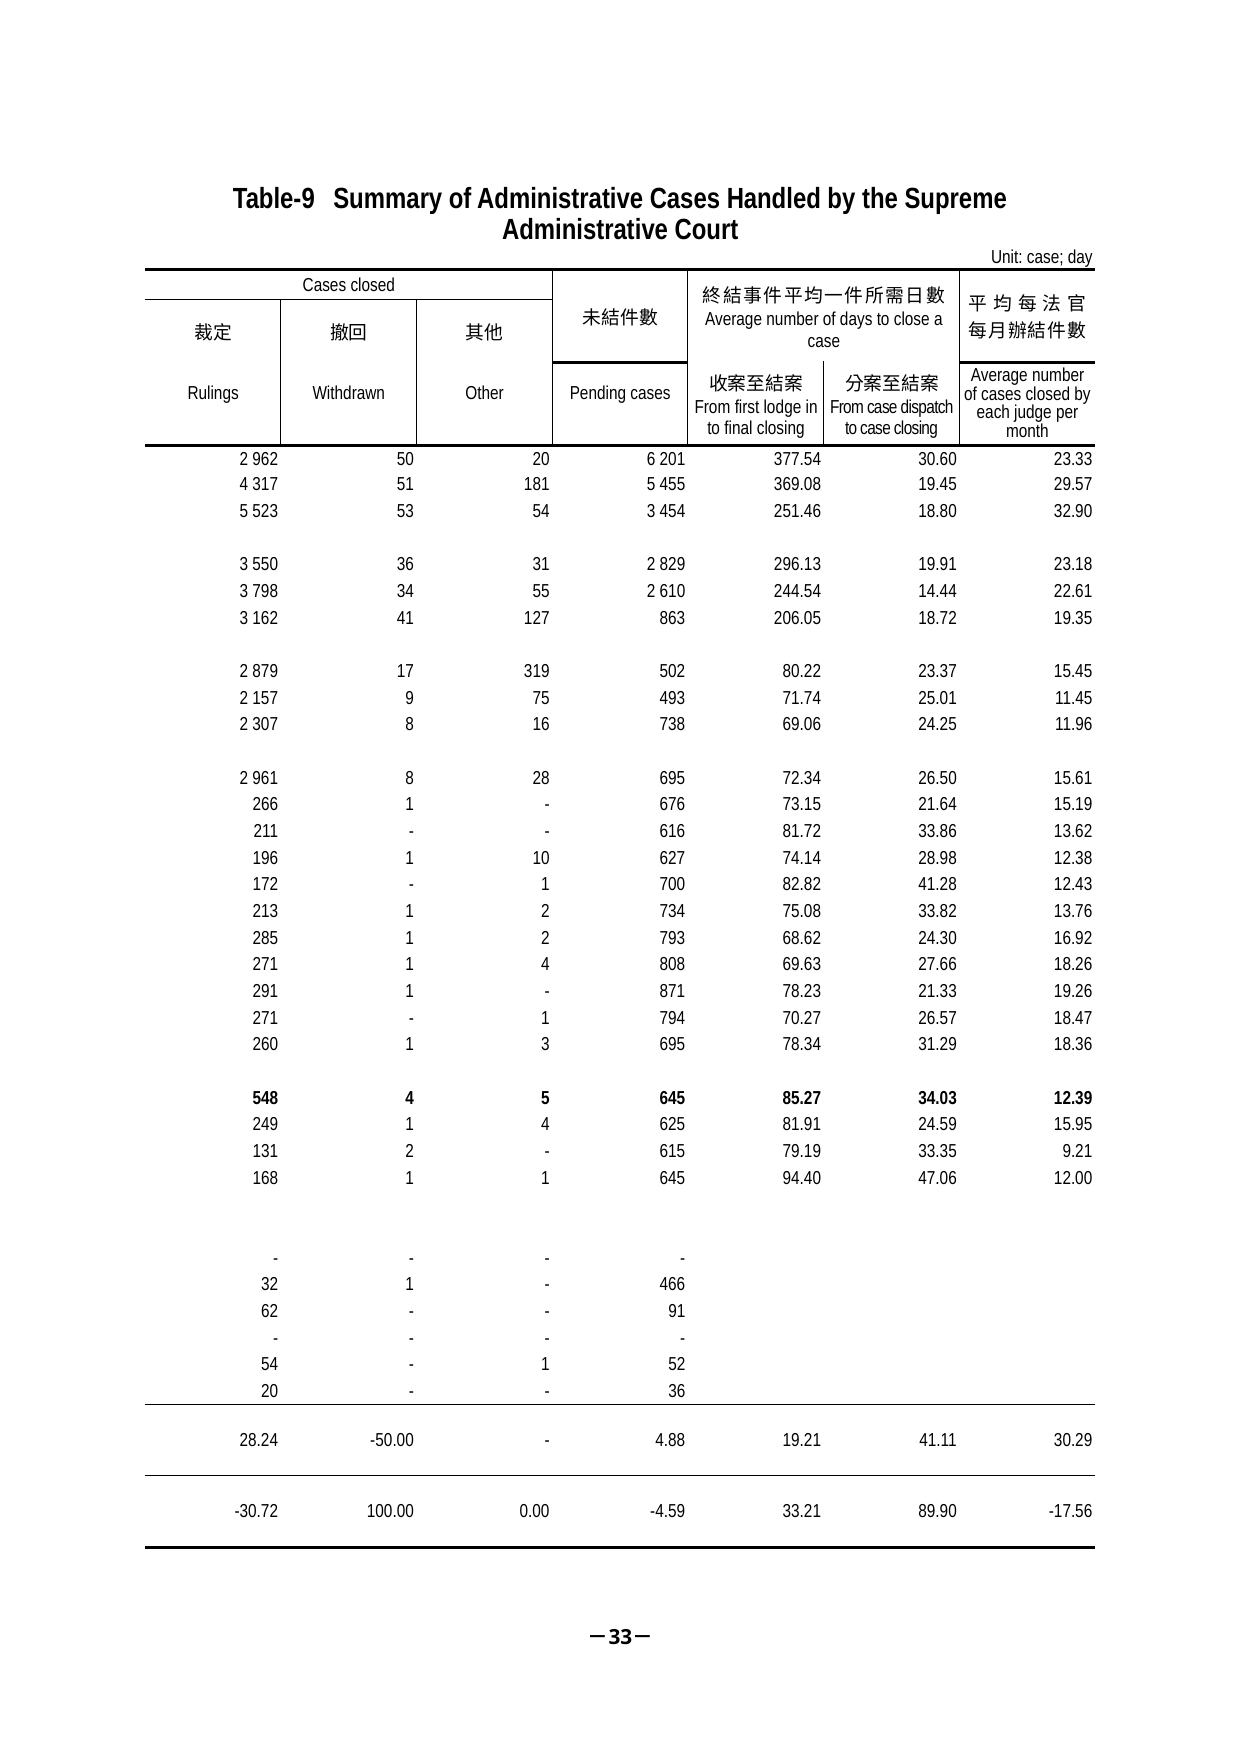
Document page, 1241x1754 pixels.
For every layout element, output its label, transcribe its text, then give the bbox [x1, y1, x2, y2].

table_cell 285 [145, 924, 281, 951]
table_cell 808 [552, 951, 688, 977]
table_cell - [281, 1378, 416, 1404]
table_cell 36 [552, 1378, 688, 1404]
text Unit: case; day [148, 246, 1092, 268]
table_cell 80.22 [688, 658, 824, 684]
table_cell 36 [281, 551, 416, 577]
table_cell 收案至結案 From first lodge in to final closing [688, 361, 823, 444]
table_cell 1 [416, 1164, 552, 1191]
table_cell [824, 631, 959, 657]
table_cell 26.57 [824, 1004, 959, 1031]
table_cell 23.33 [959, 447, 1095, 471]
table_cell [959, 1351, 1095, 1377]
table_cell [281, 738, 416, 764]
table_cell 168 [145, 1164, 281, 1191]
table_cell 24.25 [824, 711, 959, 737]
table_cell 615 [552, 1138, 688, 1164]
table_cell 863 [552, 604, 688, 631]
table_cell 14.44 [824, 578, 959, 604]
table_cell [824, 1298, 959, 1324]
table_cell - [281, 1298, 416, 1324]
table_cell 33.86 [824, 818, 959, 844]
table_cell 131 [145, 1138, 281, 1164]
table_cell - [281, 1324, 416, 1351]
table_cell 32 [145, 1271, 281, 1297]
table_cell 3 [416, 1031, 552, 1057]
table_cell 3 162 [145, 604, 281, 631]
table_cell 94.40 [688, 1164, 824, 1191]
table_cell 627 [552, 844, 688, 871]
table_cell 271 [145, 1004, 281, 1031]
table_cell 0.00 [416, 1476, 552, 1546]
table_cell 19.21 [688, 1405, 824, 1475]
table_cell 1 [281, 898, 416, 924]
table_cell [824, 1324, 959, 1351]
table_cell 645 [552, 1084, 688, 1111]
table_cell 51 [281, 471, 416, 497]
table_cell [824, 1191, 959, 1217]
table_cell 12.39 [959, 1084, 1095, 1111]
table_cell 15.19 [959, 791, 1095, 817]
table_cell 18.36 [959, 1031, 1095, 1057]
table_cell 548 [145, 1084, 281, 1111]
table_cell [688, 738, 824, 764]
table_cell Withdrawn [281, 361, 416, 444]
table_cell 296.13 [688, 551, 824, 577]
table_cell 695 [552, 764, 688, 791]
table_cell - [552, 1324, 688, 1351]
table_cell 12.00 [959, 1164, 1095, 1191]
table_cell 撤回 [281, 300, 416, 361]
table_cell [416, 524, 552, 551]
table_cell [688, 1244, 824, 1271]
table_cell - [416, 978, 552, 1004]
table_cell 18.47 [959, 1004, 1095, 1031]
table_cell 41.11 [824, 1405, 959, 1475]
table_cell [688, 1378, 824, 1404]
table_cell 20 [416, 447, 552, 471]
table_cell 19.26 [959, 978, 1095, 1004]
table_cell 11.45 [959, 684, 1095, 711]
table_cell 69.63 [688, 951, 824, 977]
table_cell - [145, 1244, 281, 1271]
table_cell 1 [281, 1111, 416, 1137]
table_cell 裁定 [145, 300, 280, 361]
table_cell 52 [552, 1351, 688, 1377]
table_cell 3 454 [552, 498, 688, 524]
table_cell [959, 738, 1095, 764]
table_cell 17 [281, 658, 416, 684]
table_cell 5 [416, 1084, 552, 1111]
table_cell 616 [552, 818, 688, 844]
table_cell 1 [281, 791, 416, 817]
table_cell [281, 631, 416, 657]
table_cell 196 [145, 844, 281, 871]
table_cell 10 [416, 844, 552, 871]
table_cell 734 [552, 898, 688, 924]
table_cell 18.26 [959, 951, 1095, 977]
table_cell [281, 524, 416, 551]
table_cell 466 [552, 1271, 688, 1297]
table_cell 19.45 [824, 471, 959, 497]
table_cell 213 [145, 898, 281, 924]
table_cell 75.08 [688, 898, 824, 924]
table_cell 9.21 [959, 1138, 1095, 1164]
table_cell 249 [145, 1111, 281, 1137]
table_cell 78.23 [688, 978, 824, 1004]
table_cell 181 [416, 471, 552, 497]
table_cell [416, 631, 552, 657]
table_cell 271 [145, 951, 281, 977]
table_cell - [416, 1271, 552, 1297]
table_cell 13.76 [959, 898, 1095, 924]
table_cell [959, 1244, 1095, 1271]
table_header Cases closed [145, 271, 552, 299]
table_cell 2 879 [145, 658, 281, 684]
table_cell 55 [416, 578, 552, 604]
table_cell - [416, 818, 552, 844]
table_cell 15.61 [959, 764, 1095, 791]
table_cell 4 [281, 1084, 416, 1111]
table_cell 81.72 [688, 818, 824, 844]
table_cell [145, 1218, 281, 1244]
table_cell - [416, 1138, 552, 1164]
table_cell 127 [416, 604, 552, 631]
table_cell 1 [281, 1031, 416, 1057]
table_cell [552, 1191, 688, 1217]
table_cell Average number of cases closed by each judge per month [960, 364, 1095, 444]
table_cell [145, 631, 281, 657]
table_cell 700 [552, 871, 688, 897]
table_cell 33.21 [688, 1476, 824, 1546]
table_cell 645 [552, 1164, 688, 1191]
table_cell 12.43 [959, 871, 1095, 897]
table_cell [552, 524, 688, 551]
table_cell 369.08 [688, 471, 824, 497]
table_cell 20 [145, 1378, 281, 1404]
table_cell 1 [416, 1004, 552, 1031]
table_cell - [416, 1324, 552, 1351]
table_cell [688, 1058, 824, 1084]
table_cell 53 [281, 498, 416, 524]
table_cell 211 [145, 818, 281, 844]
table_cell 793 [552, 924, 688, 951]
table_cell [688, 1191, 824, 1217]
table_cell 266 [145, 791, 281, 817]
table_cell 2 829 [552, 551, 688, 577]
table_cell Pending cases [553, 364, 687, 444]
table_cell 1 [281, 1164, 416, 1191]
table_cell 54 [145, 1351, 281, 1377]
table_cell 74.14 [688, 844, 824, 871]
table_cell 871 [552, 978, 688, 1004]
text Table-9 Summary of Administrative Cases Handled by the Supreme Administrative Court [148, 183, 1092, 246]
table_header 平均每法官 每月辦結件數 [960, 271, 1095, 361]
table_cell 29.57 [959, 471, 1095, 497]
table_cell 19.91 [824, 551, 959, 577]
table_cell -17.56 [959, 1476, 1095, 1546]
table_cell 41.28 [824, 871, 959, 897]
table_cell 206.05 [688, 604, 824, 631]
table_cell 19.35 [959, 604, 1095, 631]
table_header 終結事件平均一件所需日數 Average number of days to close a case [688, 271, 959, 361]
table_cell 8 [281, 711, 416, 737]
table_cell [824, 1218, 959, 1244]
table_cell 24.59 [824, 1111, 959, 1137]
table_cell 62 [145, 1298, 281, 1324]
table_cell [552, 1218, 688, 1244]
table_cell 89.90 [824, 1476, 959, 1546]
table_cell 24.30 [824, 924, 959, 951]
table_cell [959, 1298, 1095, 1324]
table_cell 15.95 [959, 1111, 1095, 1137]
table_cell 78.34 [688, 1031, 824, 1057]
table_cell 28.98 [824, 844, 959, 871]
table_cell 33.35 [824, 1138, 959, 1164]
table_cell [145, 1191, 281, 1217]
table_cell 2 [281, 1138, 416, 1164]
table_cell - [281, 818, 416, 844]
table_cell 73.15 [688, 791, 824, 817]
table_cell 6 201 [552, 447, 688, 471]
table_cell 1 [281, 978, 416, 1004]
table_cell 27.66 [824, 951, 959, 977]
table_cell -4.59 [552, 1476, 688, 1546]
table_cell 16 [416, 711, 552, 737]
table_cell 34.03 [824, 1084, 959, 1111]
table_cell [824, 1351, 959, 1377]
table_cell 1 [281, 924, 416, 951]
table_cell 22.61 [959, 578, 1095, 604]
table_cell [959, 1218, 1095, 1244]
table_cell 8 [281, 764, 416, 791]
table_cell 4 317 [145, 471, 281, 497]
table_cell 2 157 [145, 684, 281, 711]
table_cell [688, 524, 824, 551]
table_cell [824, 1271, 959, 1297]
table_cell 72.34 [688, 764, 824, 791]
table_cell [688, 631, 824, 657]
table_cell 738 [552, 711, 688, 737]
table_cell 71.74 [688, 684, 824, 711]
table_cell 25.01 [824, 684, 959, 711]
table_cell 377.54 [688, 447, 824, 471]
table_cell 23.18 [959, 551, 1095, 577]
table_cell - [552, 1244, 688, 1271]
table_cell 291 [145, 978, 281, 1004]
table_cell 23.37 [824, 658, 959, 684]
table_cell [824, 738, 959, 764]
table_cell [959, 631, 1095, 657]
table_cell [688, 1324, 824, 1351]
table_cell [688, 1271, 824, 1297]
table_cell 32.90 [959, 498, 1095, 524]
table_cell 493 [552, 684, 688, 711]
table_cell - [281, 871, 416, 897]
table_cell 91 [552, 1298, 688, 1324]
table_cell 319 [416, 658, 552, 684]
table_cell 50 [281, 447, 416, 471]
table_cell [552, 631, 688, 657]
table_cell 4.88 [552, 1405, 688, 1475]
table_cell 68.62 [688, 924, 824, 951]
table_cell 2 307 [145, 711, 281, 737]
table_cell 1 [281, 1271, 416, 1297]
table_cell [145, 738, 281, 764]
table_cell 5 455 [552, 471, 688, 497]
table_cell 1 [416, 1351, 552, 1377]
table_cell 18.80 [824, 498, 959, 524]
table_cell [824, 1244, 959, 1271]
table_cell [688, 1298, 824, 1324]
table_cell -50.00 [281, 1405, 416, 1475]
table_cell 18.72 [824, 604, 959, 631]
table_cell 2 962 [145, 447, 281, 471]
table_cell [552, 1058, 688, 1084]
table_cell [281, 1191, 416, 1217]
table_cell - [145, 1324, 281, 1351]
table_cell 2 610 [552, 578, 688, 604]
table_cell 5 523 [145, 498, 281, 524]
table_cell [824, 524, 959, 551]
table_cell - [416, 1244, 552, 1271]
table_cell [145, 524, 281, 551]
table_cell [959, 1324, 1095, 1351]
table_cell 251.46 [688, 498, 824, 524]
table_cell 28.24 [145, 1405, 281, 1475]
table_cell 625 [552, 1111, 688, 1137]
table_cell 30.29 [959, 1405, 1095, 1475]
table_cell 15.45 [959, 658, 1095, 684]
table_cell 2 [416, 924, 552, 951]
table_cell 502 [552, 658, 688, 684]
table_cell 34 [281, 578, 416, 604]
table_cell 其他 [417, 300, 552, 361]
table_cell [281, 1218, 416, 1244]
table_cell 79.19 [688, 1138, 824, 1164]
table_cell [824, 1378, 959, 1404]
table_cell [959, 524, 1095, 551]
table_cell [824, 1058, 959, 1084]
table_cell 21.33 [824, 978, 959, 1004]
table_header 未結件數 [553, 271, 687, 361]
table_cell [959, 1058, 1095, 1084]
table_cell 172 [145, 871, 281, 897]
table_cell 4 [416, 1111, 552, 1137]
table_cell 4 [416, 951, 552, 977]
table_cell [688, 1218, 824, 1244]
table_cell 82.82 [688, 871, 824, 897]
table_cell 54 [416, 498, 552, 524]
table_cell 11.96 [959, 711, 1095, 737]
table_cell 1 [281, 951, 416, 977]
table_cell 3 550 [145, 551, 281, 577]
table_cell -30.72 [145, 1476, 281, 1546]
table_cell [959, 1271, 1095, 1297]
table_cell - [416, 1298, 552, 1324]
table_cell 794 [552, 1004, 688, 1031]
table_cell 676 [552, 791, 688, 817]
table_cell 75 [416, 684, 552, 711]
table_cell Rulings [145, 361, 280, 444]
table_cell [959, 1191, 1095, 1217]
table_cell 28 [416, 764, 552, 791]
table_cell 85.27 [688, 1084, 824, 1111]
table_cell [281, 1058, 416, 1084]
table_cell 260 [145, 1031, 281, 1057]
table_cell 31.29 [824, 1031, 959, 1057]
table_cell 33.82 [824, 898, 959, 924]
table_cell - [416, 1378, 552, 1404]
table_cell 81.91 [688, 1111, 824, 1137]
table_cell 3 798 [145, 578, 281, 604]
table_cell 47.06 [824, 1164, 959, 1191]
table_cell [959, 1378, 1095, 1404]
table_cell 31 [416, 551, 552, 577]
table_cell 9 [281, 684, 416, 711]
table_cell 分案至結案 From case dispatch to case closing [824, 361, 959, 444]
table_cell [145, 1058, 281, 1084]
table_cell 21.64 [824, 791, 959, 817]
table_cell [416, 1218, 552, 1244]
table_cell Other [417, 361, 552, 444]
table_cell 16.92 [959, 924, 1095, 951]
table_cell 30.60 [824, 447, 959, 471]
table_cell 2 [416, 898, 552, 924]
table_cell [552, 738, 688, 764]
table_cell [416, 1058, 552, 1084]
table_cell - [416, 791, 552, 817]
table_cell 70.27 [688, 1004, 824, 1031]
table_cell [688, 1351, 824, 1377]
table_cell 13.62 [959, 818, 1095, 844]
table_cell 1 [416, 871, 552, 897]
table_cell - [416, 1405, 552, 1475]
table_cell [416, 1191, 552, 1217]
table_cell 26.50 [824, 764, 959, 791]
table_cell 695 [552, 1031, 688, 1057]
table_cell 12.38 [959, 844, 1095, 871]
table_cell 244.54 [688, 578, 824, 604]
table_cell - [281, 1004, 416, 1031]
table_cell [416, 738, 552, 764]
table_cell 100.00 [281, 1476, 416, 1546]
table_cell 1 [281, 844, 416, 871]
table_cell 41 [281, 604, 416, 631]
table_cell 69.06 [688, 711, 824, 737]
table_cell - [281, 1244, 416, 1271]
table_cell 2 961 [145, 764, 281, 791]
table_cell - [281, 1351, 416, 1377]
